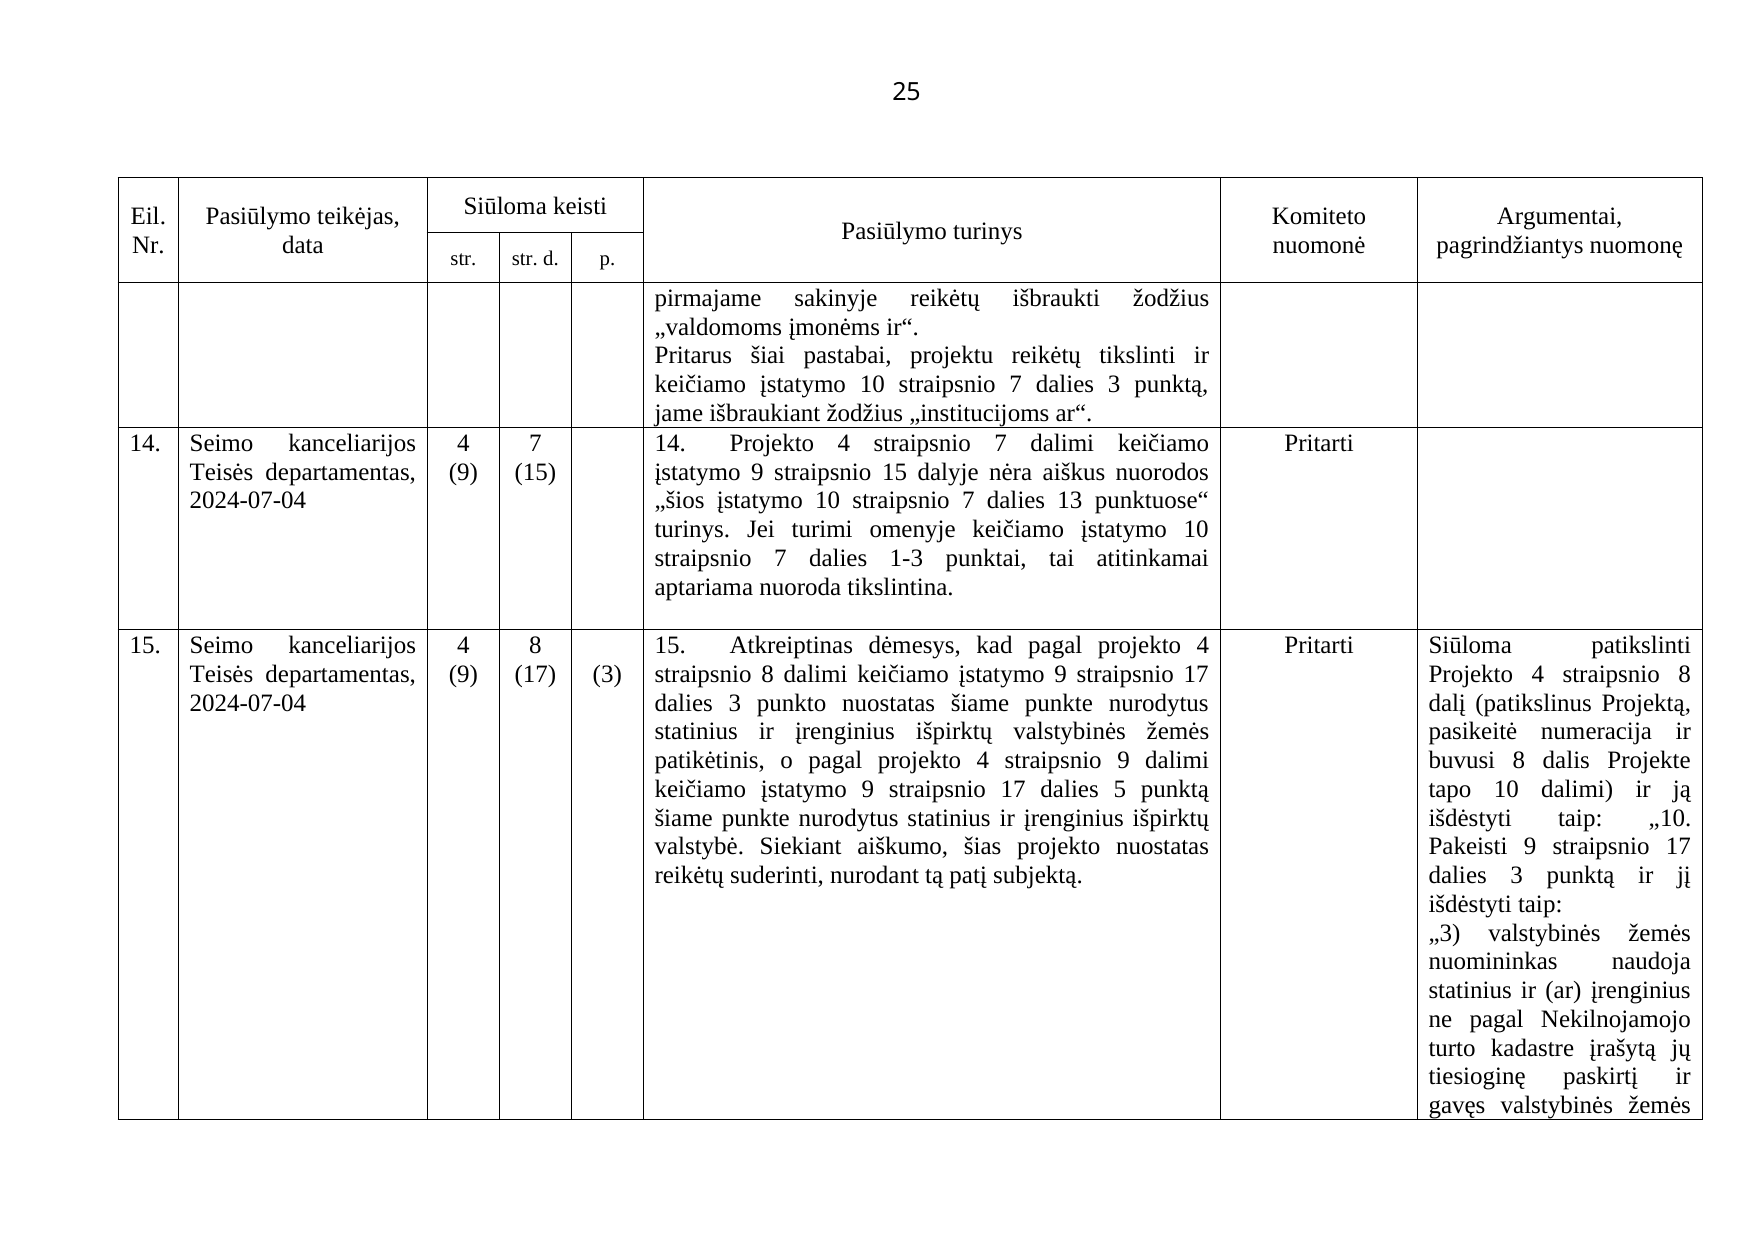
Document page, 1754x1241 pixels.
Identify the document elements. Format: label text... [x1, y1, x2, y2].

table_cell 4 (9) [428, 428, 499, 629]
table_cell [1221, 283, 1417, 427]
table_cell [1418, 283, 1702, 427]
table_cell [179, 283, 427, 427]
table_cell [1418, 428, 1702, 629]
table_cell [572, 283, 643, 427]
table_header Pasiūlymo teikėjas, data [179, 178, 427, 282]
table_cell pirmajame sakinyje reikėtų išbraukti žodžius „valdomoms įmonėms ir“. Pritarus šiai pastabai, projektu reikėtų tikslinti ir keičiamo įstatymo 10 straipsnio 7 dalies 3 punktą, jame išbraukiant žodžius „institucijoms ar“. [644, 283, 1220, 427]
table_cell [500, 283, 571, 427]
table_cell [119, 283, 178, 427]
table_cell (3) [572, 630, 643, 1119]
table_header Eil. Nr. [119, 178, 178, 282]
table_cell str. [428, 233, 499, 282]
table_header Argumentai, pagrindžiantys nuomonę [1418, 178, 1702, 282]
table_cell 15. [119, 630, 178, 1119]
table_header Siūloma keisti [428, 178, 643, 232]
table_cell [572, 428, 643, 629]
table_cell Pritarti [1221, 630, 1417, 1119]
table_cell 4 (9) [428, 630, 499, 1119]
table_cell [428, 283, 499, 427]
table_header Pasiūlymo turinys [644, 178, 1220, 282]
table_cell p. [572, 233, 643, 282]
table_cell 14. [119, 428, 178, 629]
table_cell Pritarti [1221, 428, 1417, 629]
table_cell 14. Projekto 4 straipsnio 7 dalimi keičiamo įstatymo 9 straipsnio 15 dalyje nėra aiškus nuorodos „šios įstatymo 10 straipsnio 7 dalies 13 punktuose“ turinys. Jei turimi omenyje keičiamo įstatymo 10 straipsnio 7 dalies 1-3 punktai, tai atitinkamai aptariama nuoroda tikslintina. [644, 428, 1220, 629]
table_cell Seimo kanceliarijos Teisės departamentas, 2024-07-04 [179, 428, 427, 629]
table_cell Siūloma patikslinti Projekto 4 straipsnio 8 dalį (patikslinus Projektą, pasikeitė numeracija ir buvusi 8 dalis Projekte tapo 10 dalimi) ir ją išdėstyti taip: „10. Pakeisti 9 straipsnio 17 dalies 3 punktą ir jį išdėstyti taip: „3) valstybinės žemės nuomininkas naudoja statinius ir (ar) įrenginius ne pagal Nekilnojamojo turto kadastre įrašytą jų tiesioginę paskirtį ir gavęs valstybinės žemės [1418, 630, 1702, 1119]
table_cell Seimo kanceliarijos Teisės departamentas, 2024-07-04 [179, 630, 427, 1119]
table_cell 8 (17) [500, 630, 571, 1119]
table_cell 7 (15) [500, 428, 571, 629]
table_header Komiteto nuomonė [1221, 178, 1417, 282]
table_cell str. d. [500, 233, 571, 282]
table_cell 15. Atkreiptinas dėmesys, kad pagal projekto 4 straipsnio 8 dalimi keičiamo įstatymo 9 straipsnio 17 dalies 3 punkto nuostatas šiame punkte nurodytus statinius ir įrenginius išpirktų valstybinės žemės patikėtinis, o pagal projekto 4 straipsnio 9 dalimi keičiamo įstatymo 9 straipsnio 17 dalies 5 punktą šiame punkte nurodytus statinius ir įrenginius išpirktų valstybė. Siekiant aiškumo, šias projekto nuostatas reikėtų suderinti, nurodant tą patį subjektą. [644, 630, 1220, 1119]
